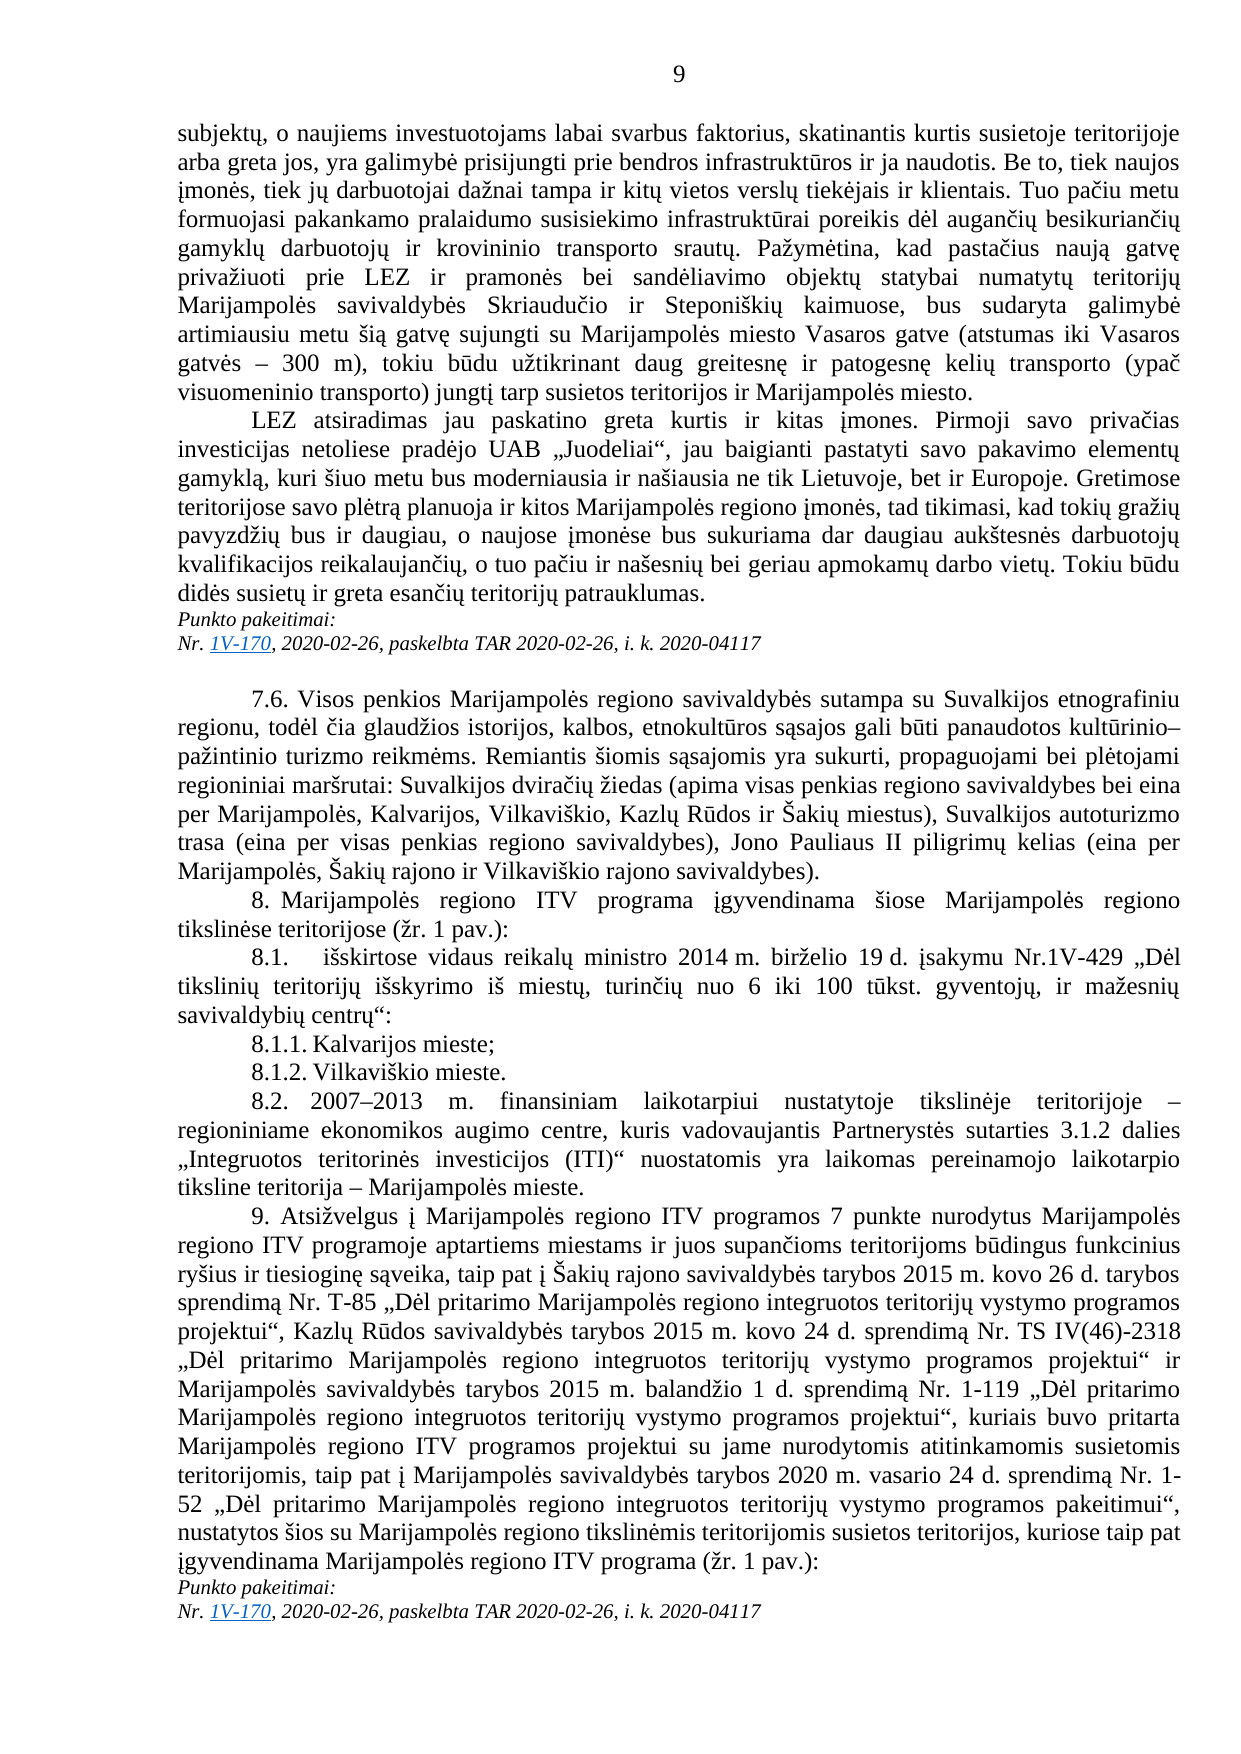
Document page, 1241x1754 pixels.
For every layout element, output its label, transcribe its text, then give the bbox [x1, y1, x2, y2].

text 8.2. 2007–2013 m. finansiniam laikotarpiui nustatytoje tikslinėje teritorijoje – regioniniame ekonomikos augimo centre, kuris vadovaujantis Partnerystės sutarties 3.1.2 dalies „Integruotos teritorinės investicijos (ITI)“ nuostatomis yra laikomas pereinamojo laikotarpio tiksline teritorija – Marijampolės mieste. [177, 1086, 1181, 1201]
text 7.6. Visos penkios Marijampolės regiono savivaldybės sutampa su Suvalkijos etnografiniu regionu, todėl čia glaudžios istorijos, kalbos, etnokultūros sąsajos gali būti panaudotos kultūrinio–pažintinio turizmo reikmėms. Remiantis šiomis sąsajomis yra sukurti, propaguojami bei plėtojami regioniniai maršrutai: Suvalkijos dviračių žiedas (apima visas penkias regiono savivaldybes bei eina per Marijampolės, Kalvarijos, Vilkaviškio, Kazlų Rūdos ir Šakių miestus), Suvalkijos autoturizmo trasa (eina per visas penkias regiono savivaldybes), Jono Pauliaus II piligrimų kelias (eina per Marijampolės, Šakių rajono ir Vilkaviškio rajono savivaldybes). [177, 684, 1181, 885]
text Punkto pakeitimai: [177, 607, 1181, 631]
text LEZ atsiradimas jau paskatino greta kurtis ir kitas įmones. Pirmoji savo privačias investicijas netoliese pradėjo UAB „Juodeliai“, jau baigianti pastatyti savo pakavimo elementų gamyklą, kuri šiuo metu bus moderniausia ir našiausia ne tik Lietuvoje, bet ir Europoje. Gretimose teritorijose savo plėtrą planuoja ir kitos Marijampolės regiono įmonės, tad tikimasi, kad tokių gražių pavyzdžių bus ir daugiau, o naujose įmonėse bus sukuriama dar daugiau aukštesnės darbuotojų kvalifikacijos reikalaujančių, o tuo pačiu ir našesnių bei geriau apmokamų darbo vietų. Tokiu būdu didės susietų ir greta esančių teritorijų patrauklumas. [177, 406, 1181, 607]
text 9. Atsižvelgus į Marijampolės regiono ITV programos 7 punkte nurodytus Marijampolės regiono ITV programoje aptartiems miestams ir juos supančioms teritorijoms būdingus funkcinius ryšius ir tiesioginę sąveika, taip pat į Šakių rajono savivaldybės tarybos 2015 m. kovo 26 d. tarybos sprendimą Nr. T-85 „Dėl pritarimo Marijampolės regiono integruotos teritorijų vystymo programos projektui“, Kazlų Rūdos savivaldybės tarybos 2015 m. kovo 24 d. sprendimą Nr. TS IV(46)-2318 „Dėl pritarimo Marijampolės regiono integruotos teritorijų vystymo programos projektui“ ir Marijampolės savivaldybės tarybos 2015 m. balandžio 1 d. sprendimą Nr. 1-119 „Dėl pritarimo Marijampolės regiono integruotos teritorijų vystymo programos projektui“, kuriais buvo pritarta Marijampolės regiono ITV programos projektui su jame nurodytomis atitinkamomis susietomis teritorijomis, taip pat į Marijampolės savivaldybės tarybos 2020 m. vasario 24 d. sprendimą Nr. 1-52 „Dėl pritarimo Marijampolės regiono integruotos teritorijų vystymo programos pakeitimui“, nustatytos šios su Marijampolės regiono tikslinėmis teritorijomis susietos teritorijos, kuriose taip pat įgyvendinama Marijampolės regiono ITV programa (žr. 1 pav.): [177, 1201, 1181, 1575]
text Nr. 1V-170, 2020-02-26, paskelbta TAR 2020-02-26, i. k. 2020-04117 [177, 1599, 1181, 1623]
text 8.1. išskirtose vidaus reikalų ministro 2014 m. birželio 19 d. įsakymu Nr.1V-429 „Dėl tikslinių teritorijų išskyrimo iš miestų, turinčių nuo 6 iki 100 tūkst. gyventojų, ir mažesnių savivaldybių centrų“: [177, 942, 1181, 1029]
text 8. Marijampolės regiono ITV programa įgyvendinama šiose Marijampolės regiono tikslinėse teritorijose (žr. 1 pav.): [177, 885, 1181, 942]
text 8.1.2. Vilkaviškio mieste. [177, 1057, 1181, 1086]
text subjektų, o naujiems investuotojams labai svarbus faktorius, skatinantis kurtis susietoje teritorijoje arba greta jos, yra galimybė prisijungti prie bendros infrastruktūros ir ja naudotis. Be to, tiek naujos įmonės, tiek jų darbuotojai dažnai tampa ir kitų vietos verslų tiekėjais ir klientais. Tuo pačiu metu formuojasi pakankamo pralaidumo susisiekimo infrastruktūrai poreikis dėl augančių besikuriančių gamyklų darbuotojų ir krovininio transporto srautų. Pažymėtina, kad pastačius naują gatvę privažiuoti prie LEZ ir pramonės bei sandėliavimo objektų statybai numatytų teritorijų Marijampolės savivaldybės Skriaudučio ir Steponiškių kaimuose, bus sudaryta galimybė artimiausiu metu šią gatvę sujungti su Marijampolės miesto Vasaros gatve (atstumas iki Vasaros gatvės – 300 m), tokiu būdu užtikrinant daug greitesnę ir patogesnę kelių transporto (ypač visuomeninio transporto) jungtį tarp susietos teritorijos ir Marijampolės miesto. [177, 118, 1181, 406]
text Nr. 1V-170, 2020-02-26, paskelbta TAR 2020-02-26, i. k. 2020-04117 [177, 631, 1181, 655]
text Punkto pakeitimai: [177, 1575, 1181, 1599]
text 8.1.1. Kalvarijos mieste; [177, 1029, 1181, 1057]
